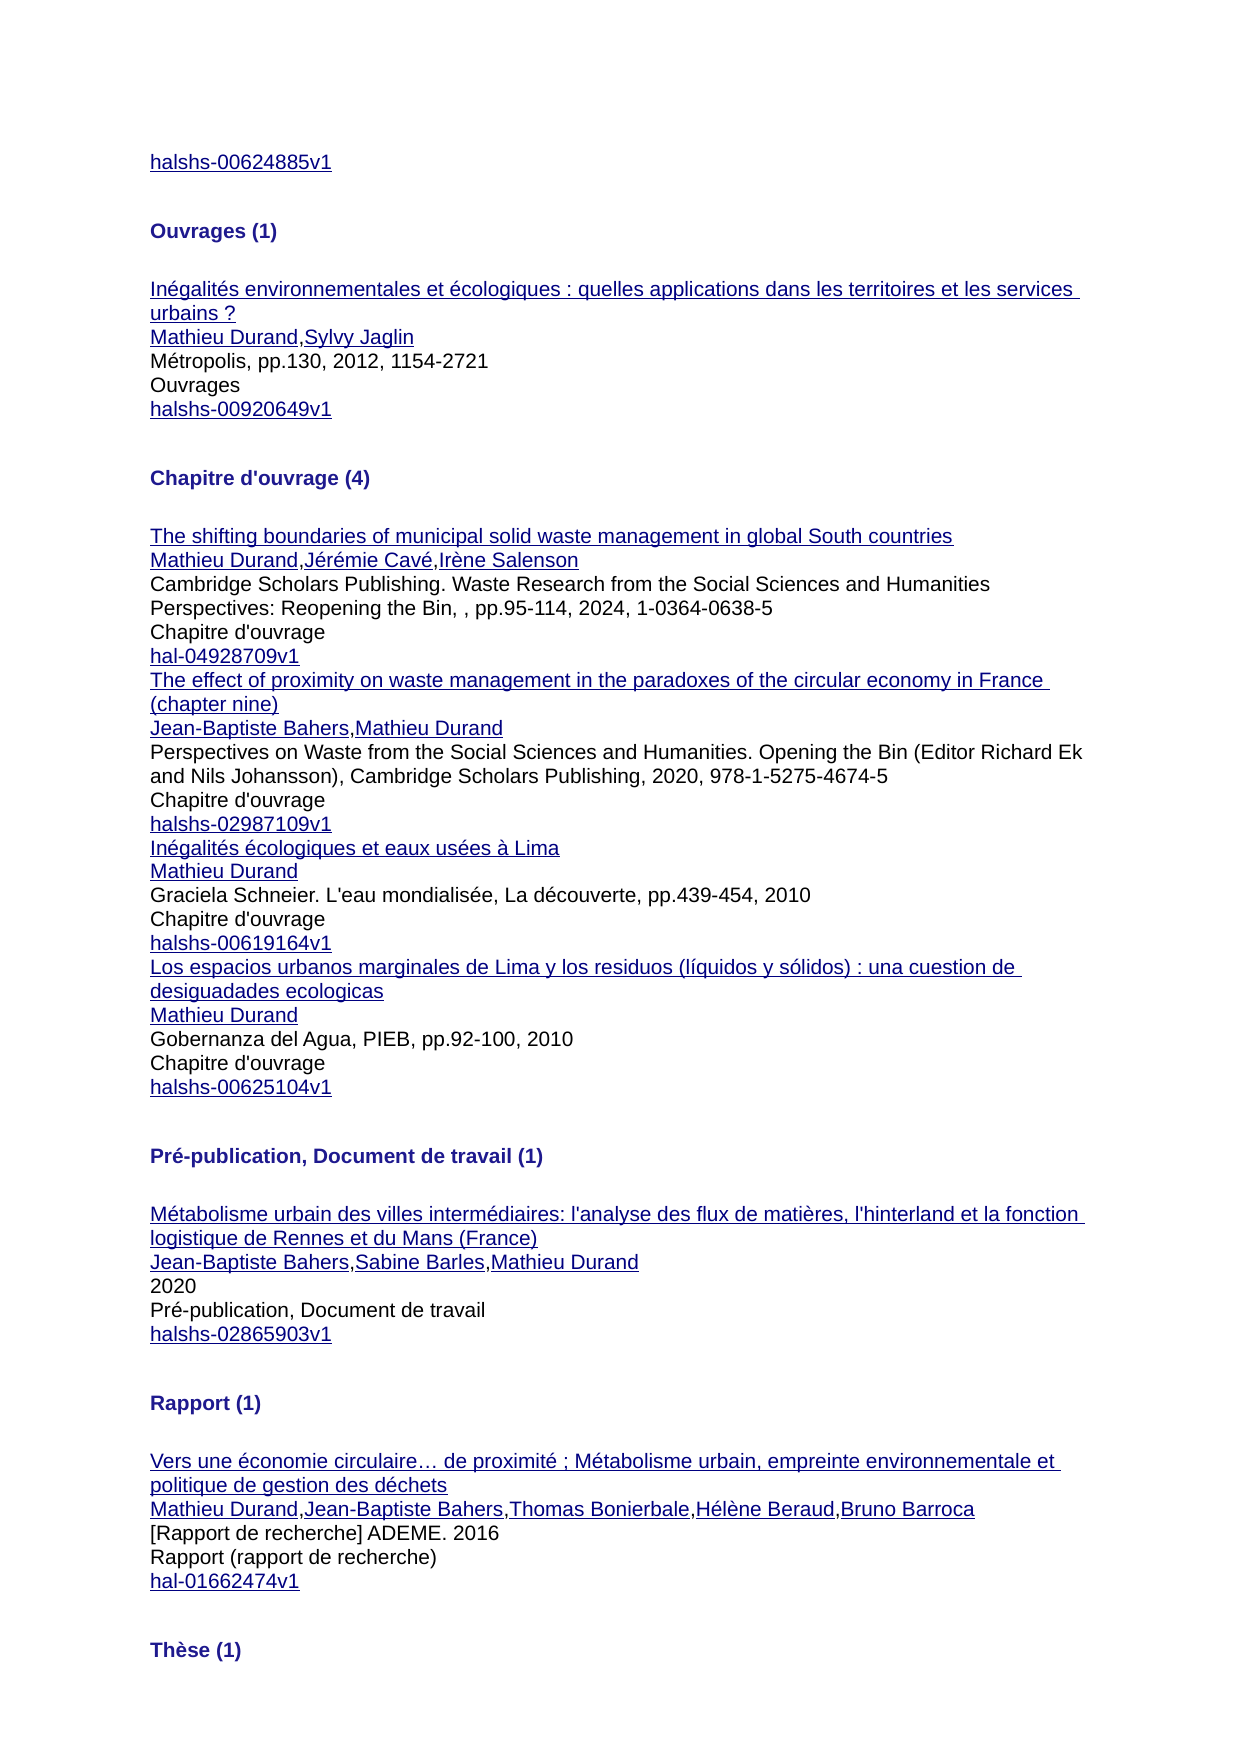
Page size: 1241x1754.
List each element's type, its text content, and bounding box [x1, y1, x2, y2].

subtitle Thèse (1) [150, 1637, 1090, 1661]
table_cell The effect of proximity on waste management in the paradoxes of the circular economy in France (chapter nine) Jean-Baptiste Bahers,Mathieu Durand Perspectives on Waste from the Social Sciences and Humanities. Opening the Bin (Editor Richard Ek and Nils Johansson), Cambridge Scholars Publishing, 2020, 978-1-5275-4674-5 Chapitre d'ouvrage halshs-02987109v1 [150, 668, 1090, 835]
table_header Inégalités environnementales et écologiques : quelles applications dans les territoires et les services urbains ? Mathieu Durand,Sylvy Jaglin Métropolis, pp.130, 2012, 1154-2721 Ouvrages halshs-00920649v1 [150, 277, 1090, 421]
table_cell halshs-00624885v1 [150, 150, 1090, 174]
table_header The shifting boundaries of municipal solid waste management in global South countries Mathieu Durand,Jérémie Cavé,Irène Salenson Cambridge Scholars Publishing. Waste Research from the Social Sciences and Humanities Perspectives: Reopening the Bin, , pp.95-114, 2024, 1-0364-0638-5 Chapitre d'ouvrage hal-04928709v1 [150, 524, 1090, 668]
table_header Métabolisme urbain des villes intermédiaires: l'analyse des flux de matières, l'hinterland et la fonction logistique de Rennes et du Mans (France) Jean-Baptiste Bahers,Sabine Barles,Mathieu Durand 2020 Pré-publication, Document de travail halshs-02865903v1 [150, 1202, 1090, 1346]
subtitle Ouvrages (1) [150, 219, 1090, 243]
table_header Vers une économie circulaire… de proximité ; Métabolisme urbain, empreinte environnementale et politique de gestion des déchets Mathieu Durand,Jean-Baptiste Bahers,Thomas Bonierbale,Hélène Beraud,Bruno Barroca [Rapport de recherche] ADEME. 2016 Rapport (rapport de recherche) hal-01662474v1 [150, 1449, 1090, 1593]
table_cell Inégalités écologiques et eaux usées à Lima Mathieu Durand Graciela Schneier. L'eau mondialisée, La découverte, pp.439-454, 2010 Chapitre d'ouvrage halshs-00619164v1 [150, 835, 1090, 955]
table_cell Los espacios urbanos marginales de Lima y los residuos (líquidos y sólidos) : una cuestion de desiguadades ecologicas Mathieu Durand Gobernanza del Agua, PIEB, pp.92-100, 2010 Chapitre d'ouvrage halshs-00625104v1 [150, 955, 1090, 1099]
subtitle Chapitre d'ouvrage (4) [150, 466, 1090, 489]
subtitle Pré-publication, Document de travail (1) [150, 1144, 1090, 1168]
subtitle Rapport (1) [150, 1391, 1090, 1414]
